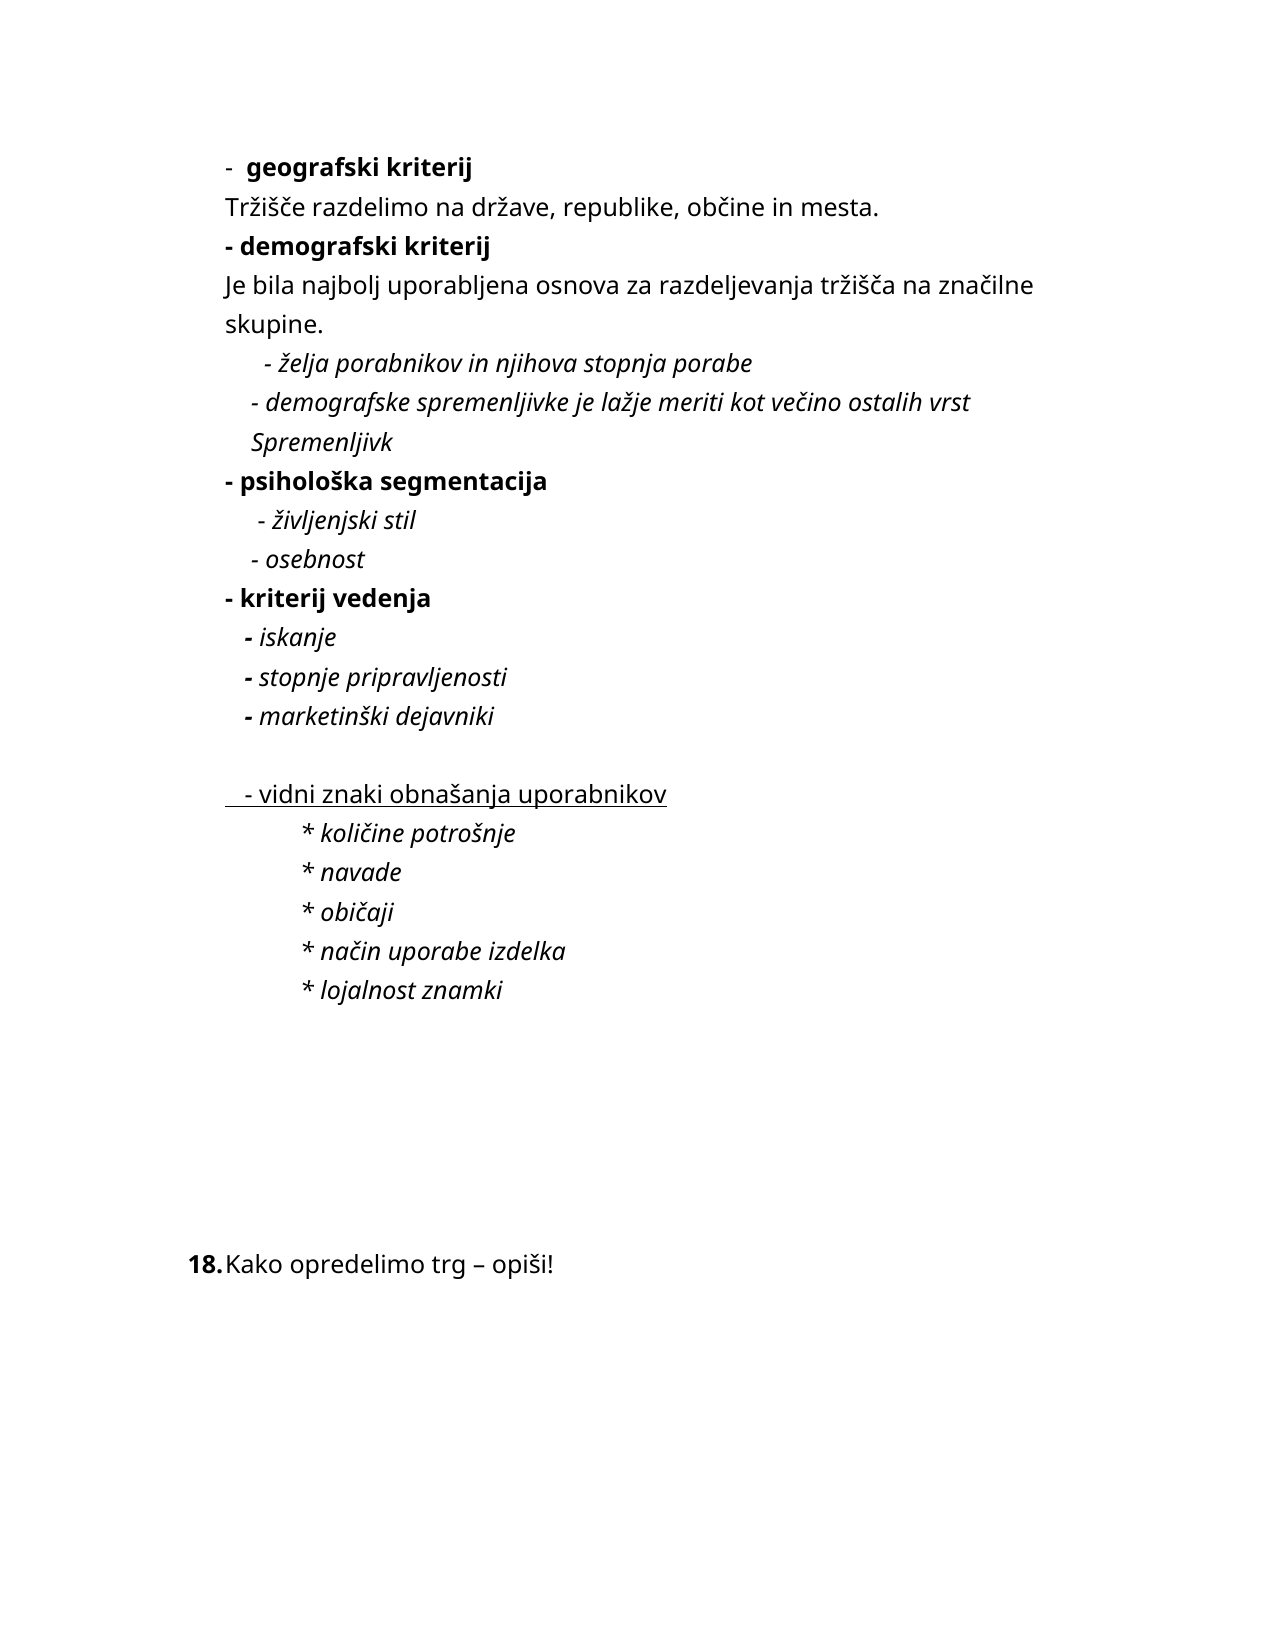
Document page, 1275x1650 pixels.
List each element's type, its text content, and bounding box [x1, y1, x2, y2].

list * navade [225, 855, 1125, 889]
list - marketinški dejavniki [225, 698, 1125, 732]
list - demografski kriterij [225, 228, 1125, 262]
list - želja porabnikov in njihova stopnja porabe [225, 346, 1125, 380]
list - življenjski stil [225, 502, 1125, 537]
list - demografske spremenljivke je lažje meriti kot večino ostalih vrst [225, 385, 1125, 419]
list - kriterij vedenja [225, 581, 1125, 615]
list * količine potrošnje [225, 816, 1125, 850]
list Kako opredelimo trg – opiši! [187, 1247, 1125, 1281]
list * lojalnost znamki [225, 972, 1125, 1007]
list * običaji [225, 894, 1125, 928]
list Tržišče razdelimo na države, republike, občine in mesta. [225, 189, 1125, 223]
list Je bila najbolj uporabljena osnova za razdeljevanja tržišča na značilne skupine. [225, 267, 1125, 341]
list - stopnje pripravljenosti [225, 659, 1125, 693]
list - iskanje [225, 620, 1125, 654]
list - psihološka segmentacija [225, 463, 1125, 497]
list - geografski kriterij [225, 150, 1125, 184]
list - vidni znaki obnašanja uporabnikov [225, 777, 1125, 811]
list - osebnost [225, 542, 1125, 576]
list Spremenljivk [225, 424, 1125, 458]
list * način uporabe izdelka [225, 933, 1125, 967]
